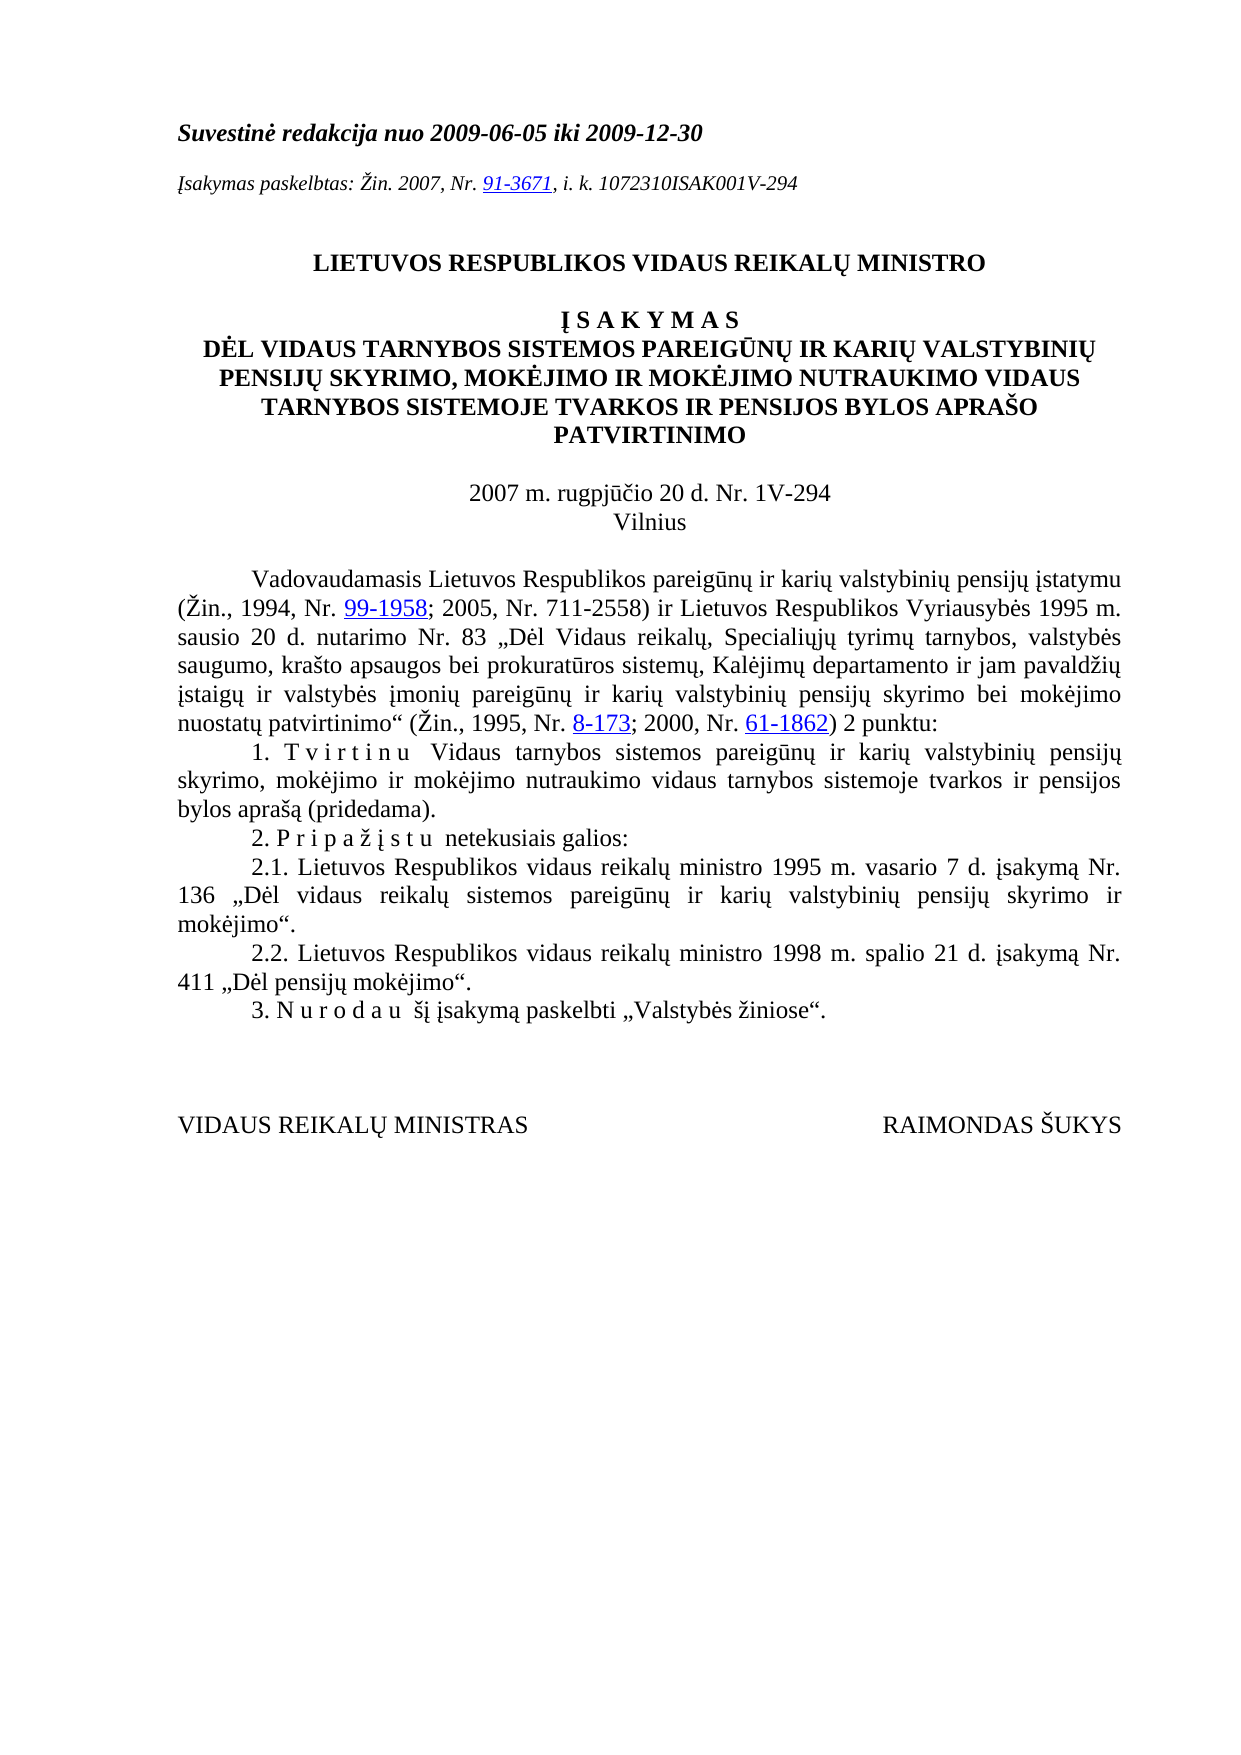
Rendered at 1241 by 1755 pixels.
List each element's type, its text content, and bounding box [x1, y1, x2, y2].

text Įsakymas paskelbtas: Žin. 2007, Nr. 91-3671, i. k. 1072310ISAK001V-294 [177, 171, 1122, 195]
text DĖL VIDAUS TARNYBOS SISTEMOS PAREIGŪNŲ IR KARIŲ VALSTYBINIŲ PENSIJŲ SKYRIMO, MOKĖJIMO IR MOKĖJIMO NUTRAUKIMO VIDAUS TARNYBOS SISTEMOJE TVARKOS IR PENSIJOS BYLOS APRAŠO PATVIRTINIMO [177, 334, 1122, 449]
text Vadovaudamasis Lietuvos Respublikos pareigūnų ir karių valstybinių pensijų įstatymu (Žin., 1994, Nr. 99-1958; 2005, Nr. 711-2558) ir Lietuvos Respublikos Vyriausybės 1995 m. sausio 20 d. nutarimo Nr. 83 „Dėl Vidaus reikalų, Specialiųjų tyrimų tarnybos, valstybės saugumo, krašto apsaugos bei prokuratūros sistemų, Kalėjimų departamento ir jam pavaldžių įstaigų ir valstybės įmonių pareigūnų ir karių valstybinių pensijų skyrimo bei mokėjimo nuostatų patvirtinimo“ (Žin., 1995, Nr. 8-173; 2000, Nr. 61-1862) 2 punktu: [177, 564, 1122, 737]
text 2.2. Lietuvos Respublikos vidaus reikalų ministro 1998 m. spalio 21 d. įsakymą Nr. 411 „Dėl pensijų mokėjimo“. [177, 938, 1122, 995]
text Vilnius [177, 507, 1122, 535]
text 3. Nurodau šį įsakymą paskelbti „Valstybės žiniose“. [177, 995, 1122, 1024]
text 2. Pripažįstu netekusiais galios: [177, 823, 1122, 852]
text Į S A K Y M A S [177, 305, 1122, 334]
text 2007 m. rugpjūčio 20 d. Nr. 1V-294 [177, 478, 1122, 507]
text 1. Tvirtinu Vidaus tarnybos sistemos pareigūnų ir karių valstybinių pensijų skyrimo, mokėjimo ir mokėjimo nutraukimo vidaus tarnybos sistemoje tvarkos ir pensijos bylos aprašą (pridedama). [177, 737, 1122, 823]
text VIDAUS REIKALŲ MINISTRAS RAIMONDAS ŠUKYS [177, 1110, 1122, 1139]
text 2.1. Lietuvos Respublikos vidaus reikalų ministro 1995 m. vasario 7 d. įsakymą Nr. 136 „Dėl vidaus reikalų sistemos pareigūnų ir karių valstybinių pensijų skyrimo ir mokėjimo“. [177, 852, 1122, 938]
text LIETUVOS RESPUBLIKOS VIDAUS REIKALŲ MINISTRO [177, 248, 1122, 277]
text Suvestinė redakcija nuo 2009-06-05 iki 2009-12-30 [177, 118, 1122, 147]
